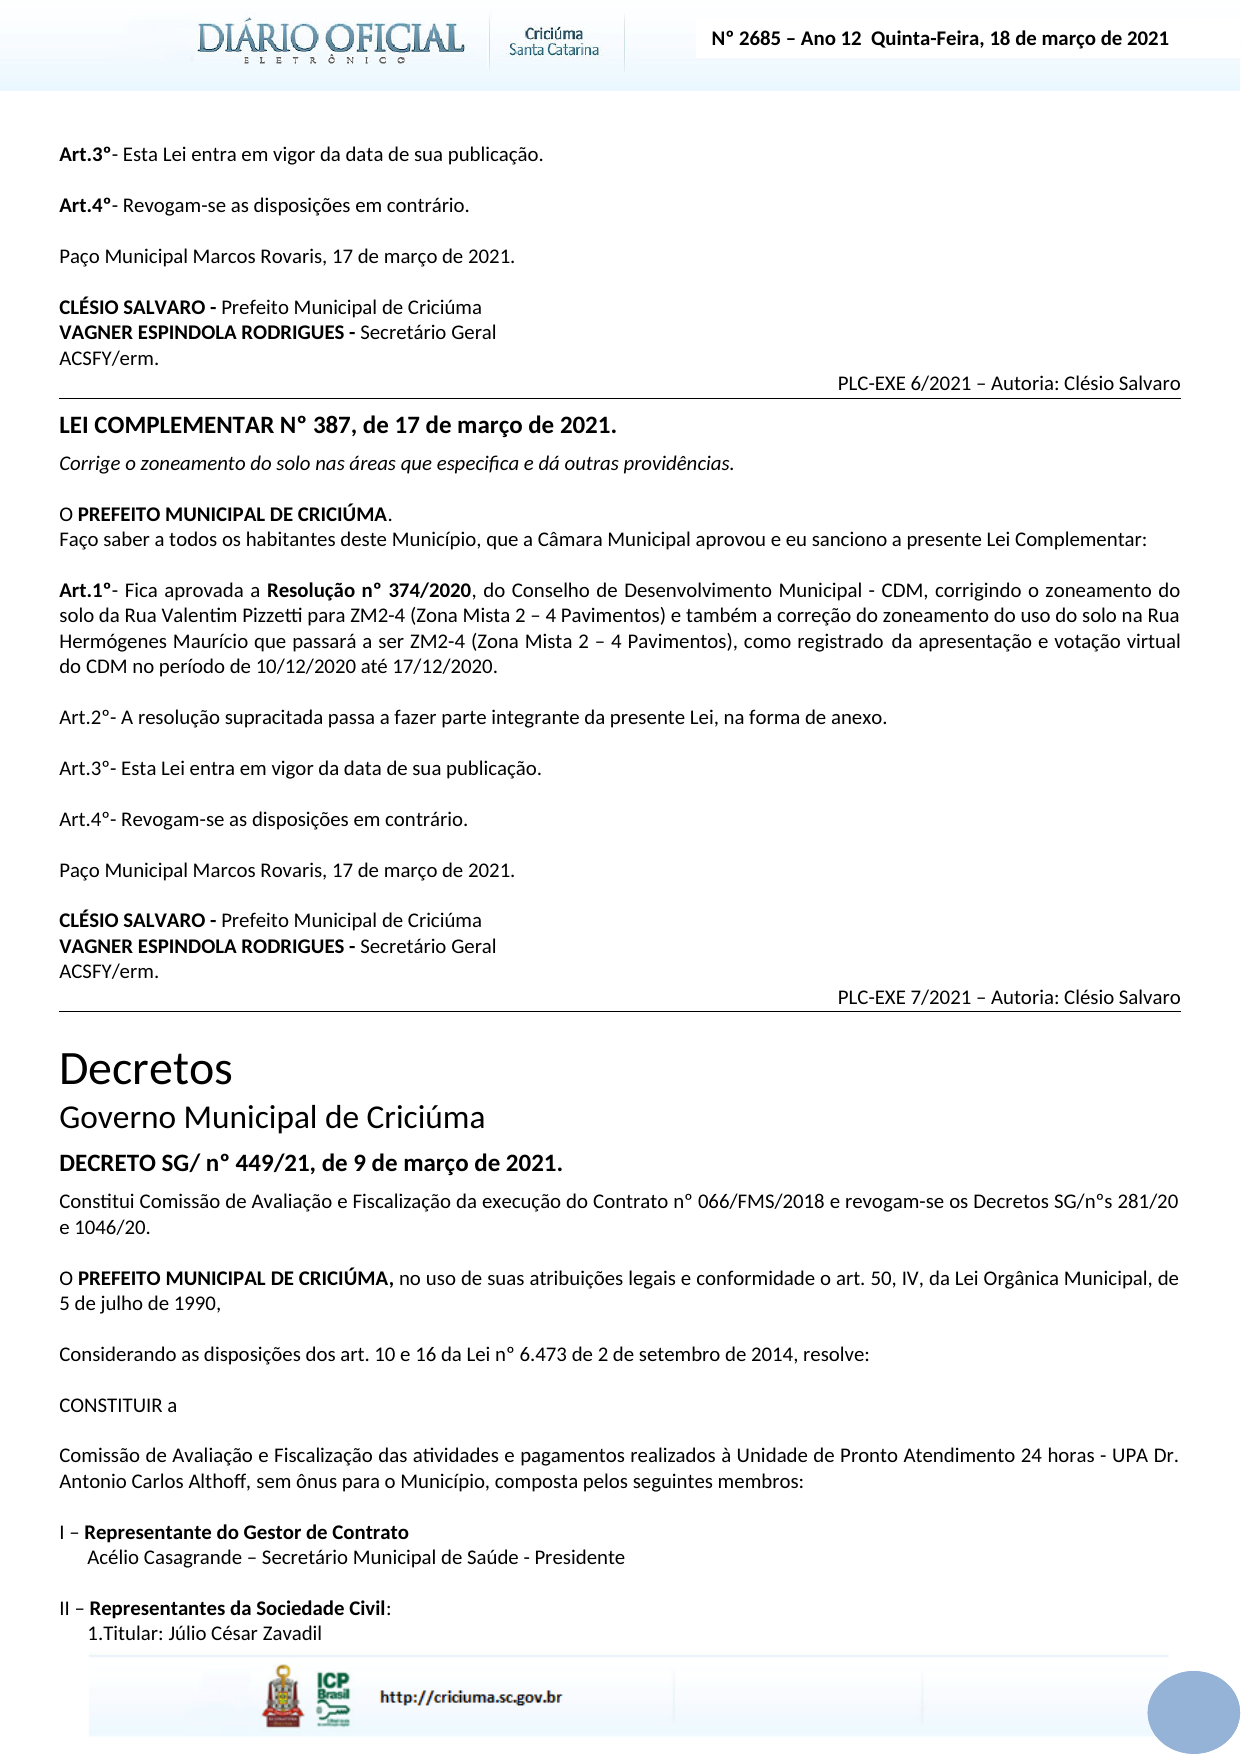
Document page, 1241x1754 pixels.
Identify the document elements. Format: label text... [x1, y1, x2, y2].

text VAGNER ESPINDOLA RODRIGUES - Secretário Geral [59, 933, 1181, 958]
text Considerando as disposições dos art. 10 e 16 da Lei nº 6.473 de 2 de setembro de 2014, resolve: [59, 1341, 1181, 1366]
text Decretos [59, 1038, 1181, 1096]
text Paço Municipal Marcos Rovaris, 17 de março de 2021. [59, 857, 1181, 882]
text Faço saber a todos os habitantes deste Município, que a Câmara Municipal aprovou e eu sanciono a presente Lei Complementar: [59, 526, 1181, 552]
text PLC-EXE 6/2021 – Autoria: Clésio Salvaro [59, 370, 1181, 398]
text Paço Municipal Marcos Rovaris, 17 de março de 2021. [59, 243, 1181, 268]
text VAGNER ESPINDOLA RODRIGUES - Secretário Geral [59, 319, 1181, 345]
text CLÉSIO SALVARO - Prefeito Municipal de Criciúma [59, 908, 1181, 933]
text ACSFY/erm. [59, 345, 1181, 370]
text Corrige o zoneamento do solo nas áreas que especifica e dá outras providências. [59, 450, 1181, 476]
text O PREFEITO MUNICIPAL DE CRICIÚMA, no uso de suas atribuições legais e conformidade o art. 50, IV, da Lei Orgânica Municipal, de 5 de julho de 1990, [59, 1265, 1181, 1316]
text CONSTITUIR a [59, 1392, 1181, 1417]
text ACSFY/erm. [59, 958, 1181, 984]
text II – Representantes da Sociedade Civil: [59, 1595, 1181, 1621]
text CLÉSIO SALVARO - Prefeito Municipal de Criciúma [59, 294, 1181, 319]
text Constitui Comissão de Avaliação e Fiscalização da execução do Contrato nº 066/FMS/2018 e revogam-se os Decretos SG/nºs 281/20 e 1046/20. [59, 1188, 1181, 1239]
text Acélio Casagrande – Secretário Municipal de Saúde - Presidente [59, 1544, 1181, 1570]
text Art.3º- Esta Lei entra em vigor da data de sua publicação. [59, 141, 1181, 167]
text Art.1º- Fica aprovada a Resolução nº 374/2020, do Conselho de Desenvolvimento Municipal - CDM, corrigindo o zoneamento do solo da Rua Valentim Pizzetti para ZM2-4 (Zona Mista 2 – 4 Pavimentos) e também a correção do zoneamento do uso do solo na Rua Hermógenes Maurício que passará a ser ZM2-4 (Zona Mista 2 – 4 Pavimentos), como registrado da apresentação e votação virtual do CDM no período de 10/12/2020 até 17/12/2020. [59, 577, 1181, 679]
text Art.4º- Revogam-se as disposições em contrário. [59, 806, 1181, 831]
text LEI COMPLEMENTAR Nº 387, de 17 de março de 2021. [59, 409, 1181, 440]
text 1.Titular: Júlio César Zavadil [59, 1621, 1181, 1646]
text PLC-EXE 7/2021 – Autoria: Clésio Salvaro [59, 984, 1181, 1011]
text DECRETO SG/ nº 449/21, de 9 de março de 2021. [59, 1147, 1181, 1178]
text Governo Municipal de Criciúma [59, 1096, 1181, 1137]
text Art.2º- A resolução supracitada passa a fazer parte integrante da presente Lei, na forma de anexo. [59, 704, 1181, 730]
text Comissão de Avaliação e Fiscalização das atividades e pagamentos realizados à Unidade de Pronto Atendimento 24 horas - UPA Dr. Antonio Carlos Althoff, sem ônus para o Município, composta pelos seguintes membros: [59, 1443, 1181, 1493]
text I – Representante do Gestor de Contrato [59, 1519, 1181, 1544]
text Art.3º- Esta Lei entra em vigor da data de sua publicação. [59, 755, 1181, 781]
text O PREFEITO MUNICIPAL DE CRICIÚMA. [59, 501, 1181, 526]
text Art.4º- Revogam-se as disposições em contrário. [59, 192, 1181, 218]
